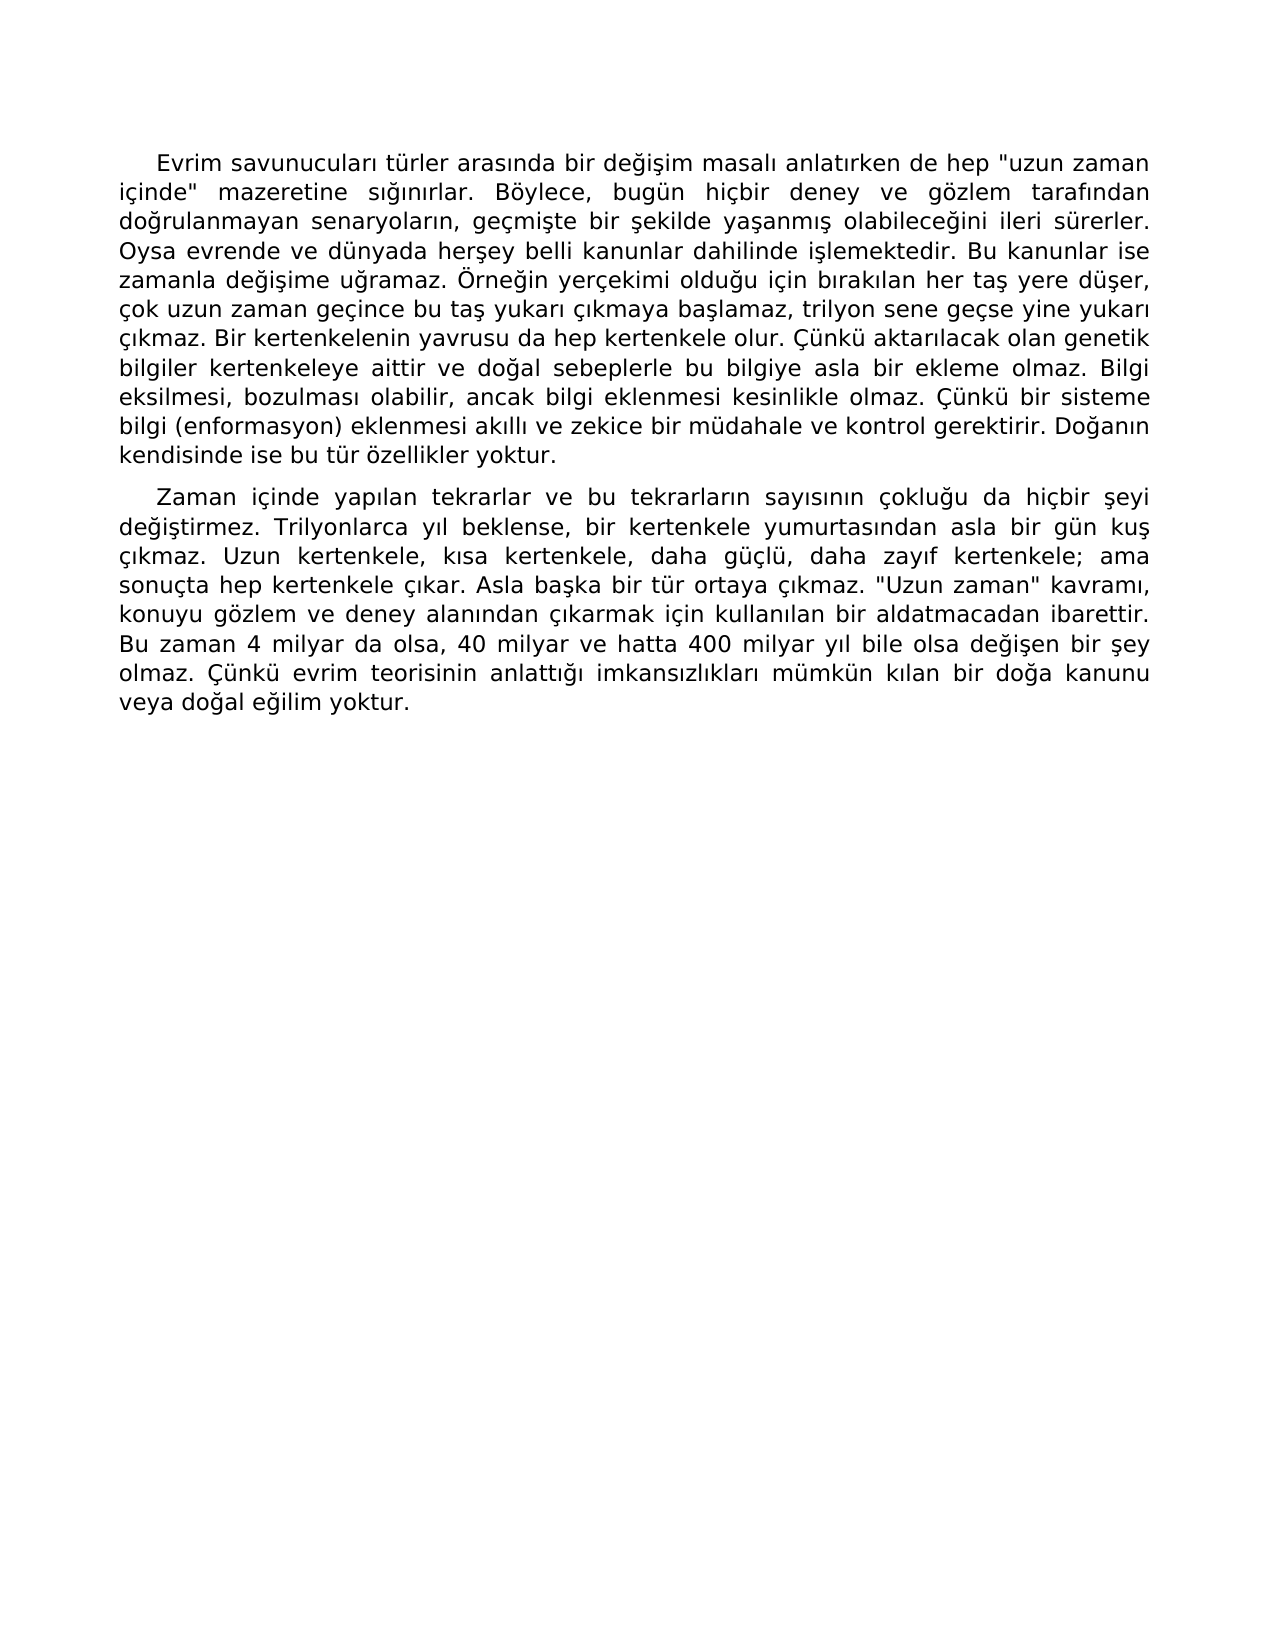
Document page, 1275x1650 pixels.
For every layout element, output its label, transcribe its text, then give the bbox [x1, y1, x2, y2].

text Zaman içinde yapılan tekrarlar ve bu tekrarların sayısının çokluğu da hiçbir şeyi değiştirmez. Trilyonlarca yıl beklense, bir kertenkele yumurtasından asla bir gün kuş çıkmaz. Uzun kertenkele, kısa kertenkele, daha güçlü, daha zayıf kertenkele; ama sonuçta hep kertenkele çıkar. Asla başka bir tür ortaya çıkmaz. "Uzun zaman" kavramı, konuyu gözlem ve deney alanından çıkarmak için kullanılan bir aldatmacadan ibarettir. Bu zaman 4 milyar da olsa, 40 milyar ve hatta 400 milyar yıl bile olsa değişen bir şey olmaz. Çünkü evrim teorisinin anlattığı imkansızlıkları mümkün kılan bir doğa kanunu veya doğal eğilim yoktur. [119, 484, 1152, 716]
text Evrim savunucuları türler arasında bir değişim masalı anlatırken de hep "uzun zaman içinde" mazeretine sığınırlar. Böylece, bugün hiçbir deney ve gözlem tarafından doğrulanmayan senaryoların, geçmişte bir şekilde yaşanmış olabileceğini ileri sürerler. Oysa evrende ve dünyada herşey belli kanunlar dahilinde işlemektedir. Bu kanunlar ise zamanla değişime uğramaz. Örneğin yerçekimi olduğu için bırakılan her taş yere düşer, çok uzun zaman geçince bu taş yukarı çıkmaya başlamaz, trilyon sene geçse yine yukarı çıkmaz. Bir kertenkelenin yavrusu da hep kertenkele olur. Çünkü aktarılacak olan genetik bilgiler kertenkeleye aittir ve doğal sebeplerle bu bilgiye asla bir ekleme olmaz. Bilgi eksilmesi, bozulması olabilir, ancak bilgi eklenmesi kesinlikle olmaz. Çünkü bir sisteme bilgi (enformasyon) eklenmesi akıllı ve zekice bir müdahale ve kontrol gerektirir. Doğanın kendisinde ise bu tür özellikler yoktur. [119, 150, 1152, 469]
